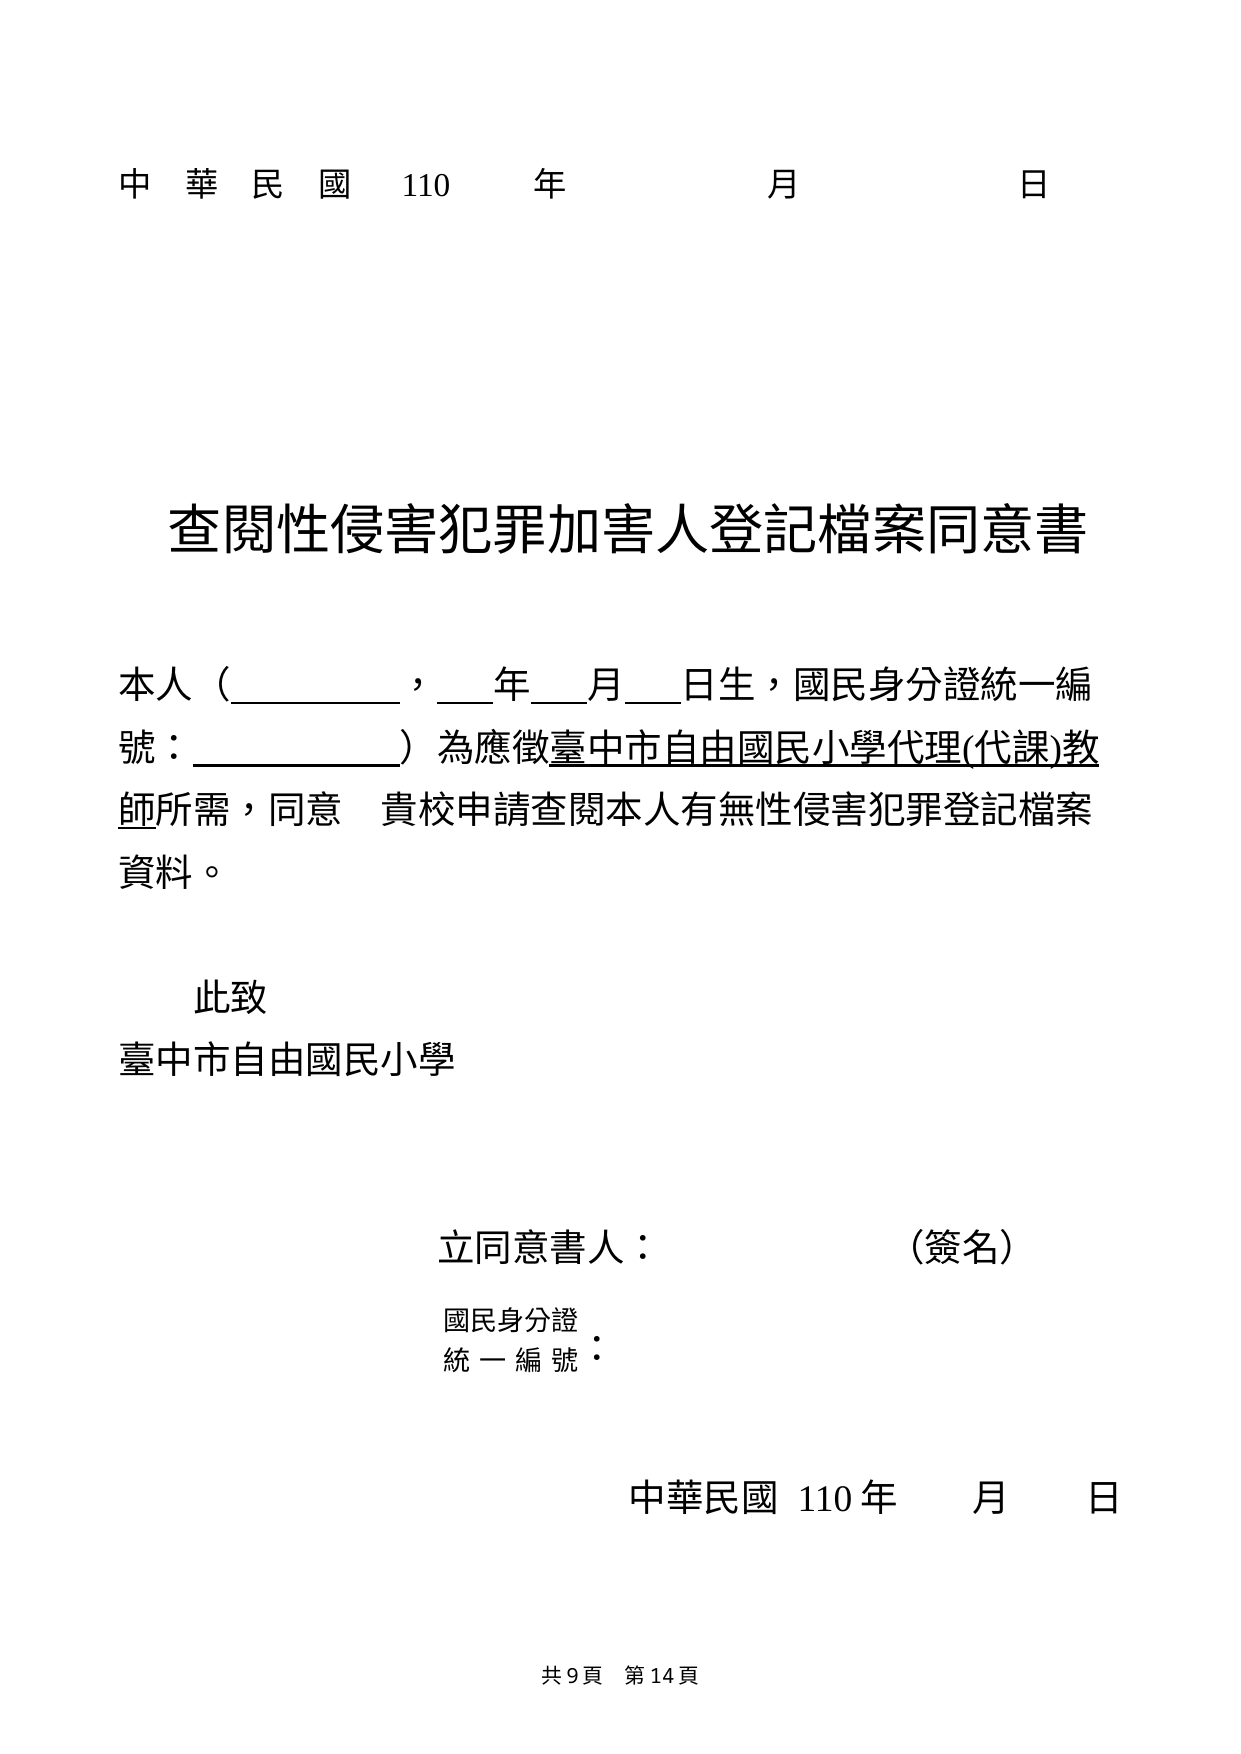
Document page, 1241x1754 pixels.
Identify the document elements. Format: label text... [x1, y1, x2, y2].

text 此致 [118, 953, 1122, 1016]
text 本人（ ， 年 月 日生，國民身分證統一編號： ）為應徵臺中市自由國民小學代理(代課)教師所需，同意 貴校申請查閱本人有無性侵害犯罪登記檔案資料。 [118, 641, 1122, 891]
text 臺中市自由國民小學 [118, 1016, 1122, 1078]
text 中華民國 110年 月 日 [118, 1453, 1122, 1516]
text 國民身分證統一編號： [118, 1266, 1122, 1391]
text 立同意書人： （簽名） [118, 1203, 1122, 1266]
text 查閱性侵害犯罪加害人登記檔案同意書 [118, 453, 1138, 578]
text 中 華 民 國 110 年 月 日 [118, 141, 1122, 203]
